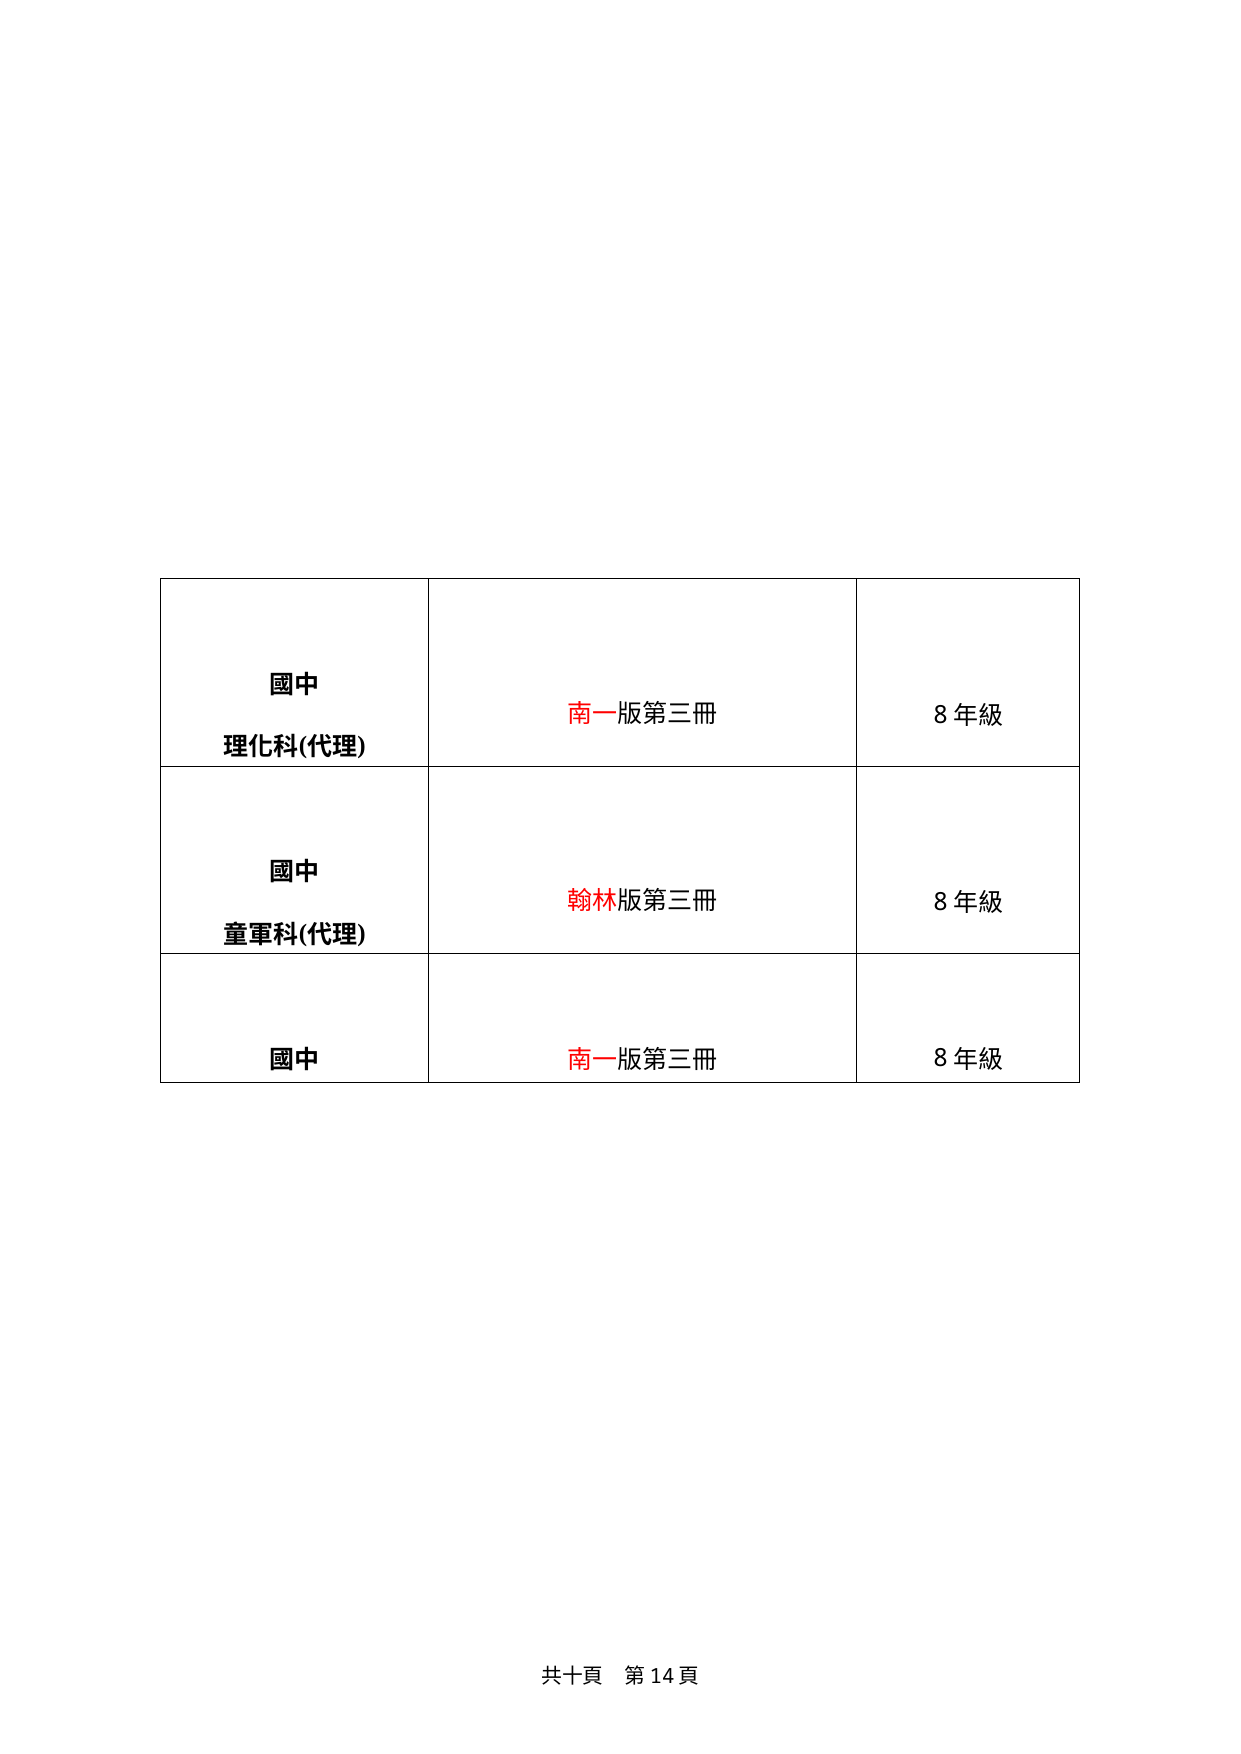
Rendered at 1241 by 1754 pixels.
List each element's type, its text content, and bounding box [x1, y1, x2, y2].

table_cell 南一版第三冊 [429, 579, 856, 766]
table_cell 8年級 [857, 579, 1079, 766]
table_cell 南一版第三冊 [429, 954, 856, 1082]
table_cell 國中 理化科(代理) [161, 579, 428, 766]
table_cell 翰林版第三冊 [429, 767, 856, 953]
table_cell 8年級 [857, 767, 1079, 953]
table_cell 8年級 [857, 954, 1079, 1082]
table_cell 國中 [161, 954, 428, 1082]
table_cell 國中 童軍科(代理) [161, 767, 428, 953]
